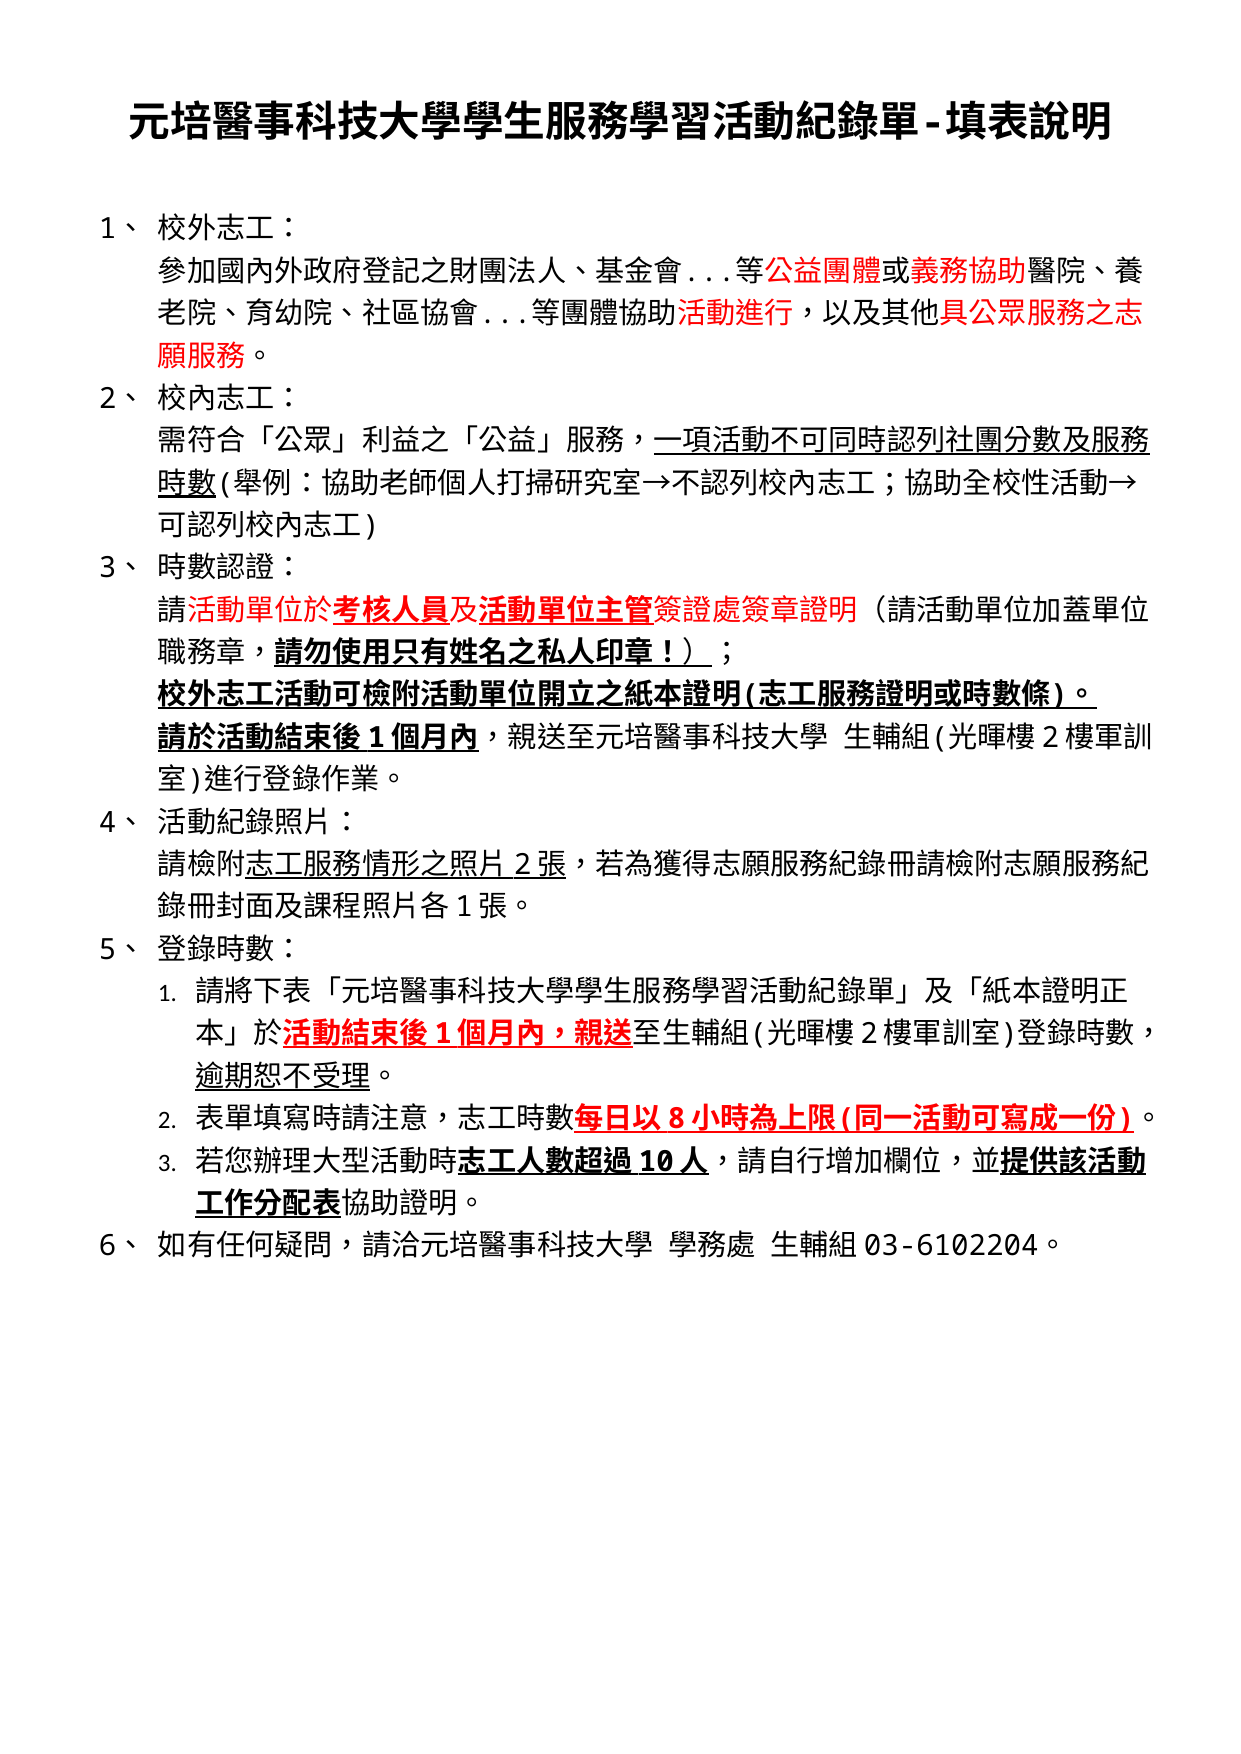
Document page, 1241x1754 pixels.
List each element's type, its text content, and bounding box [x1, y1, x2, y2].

list 校外志工： [99, 205, 1165, 247]
text 參加國內外政府登記之財團法人、基金會...等公益團體或義務協助醫院、養老院、育幼院、社區協會...等團體協助活動進行，以及其他具公眾服務之志願服務。 [158, 247, 1165, 374]
text 請於活動結束後1個月內，親送至元培醫事科技大學 生輔組(光暉樓2樓軍訓室)進行登錄作業。 [158, 713, 1165, 798]
text 元培醫事科技大學學生服務學習活動紀錄單-填表說明 [75, 88, 1165, 148]
list 若您辦理大型活動時志工人數超過10人，請自行增加欄位，並提供該活動工作分配表協助證明。 [158, 1137, 1165, 1222]
text 請檢附志工服務情形之照片2張，若為獲得志願服務紀錄冊請檢附志願服務紀錄冊封面及課程照片各1張。 [158, 841, 1165, 925]
text 需符合「公眾」利益之「公益」服務，一項活動不可同時認列社團分數及服務時數(舉例：協助老師個人打掃研究室→不認列校內志工；協助全校性活動→可認列校內志工) [158, 417, 1165, 544]
list 活動紀錄照片： [99, 798, 1165, 841]
text 校外志工活動可檢附活動單位開立之紙本證明(志工服務證明或時數條)。 [158, 671, 1165, 713]
list 請將下表「元培醫事科技大學學生服務學習活動紀錄單」及「紙本證明正本」於活動結束後1個月內，親送至生輔組(光暉樓2樓軍訓室)登錄時數，逾期恕不受理。 [158, 968, 1165, 1095]
text 請活動單位於考核人員及活動單位主管簽證處簽章證明（請活動單位加蓋單位職務章，請勿使用只有姓名之私人印章！）； [158, 586, 1165, 671]
list 如有任何疑問，請洽元培醫事科技大學 學務處 生輔組03-6102204。 [99, 1222, 1165, 1264]
list 校內志工： [99, 374, 1165, 417]
list 時數認證： [99, 544, 1165, 586]
list 表單填寫時請注意，志工時數每日以8小時為上限(同一活動可寫成一份)。 [158, 1095, 1165, 1137]
list 登錄時數： [99, 925, 1165, 968]
